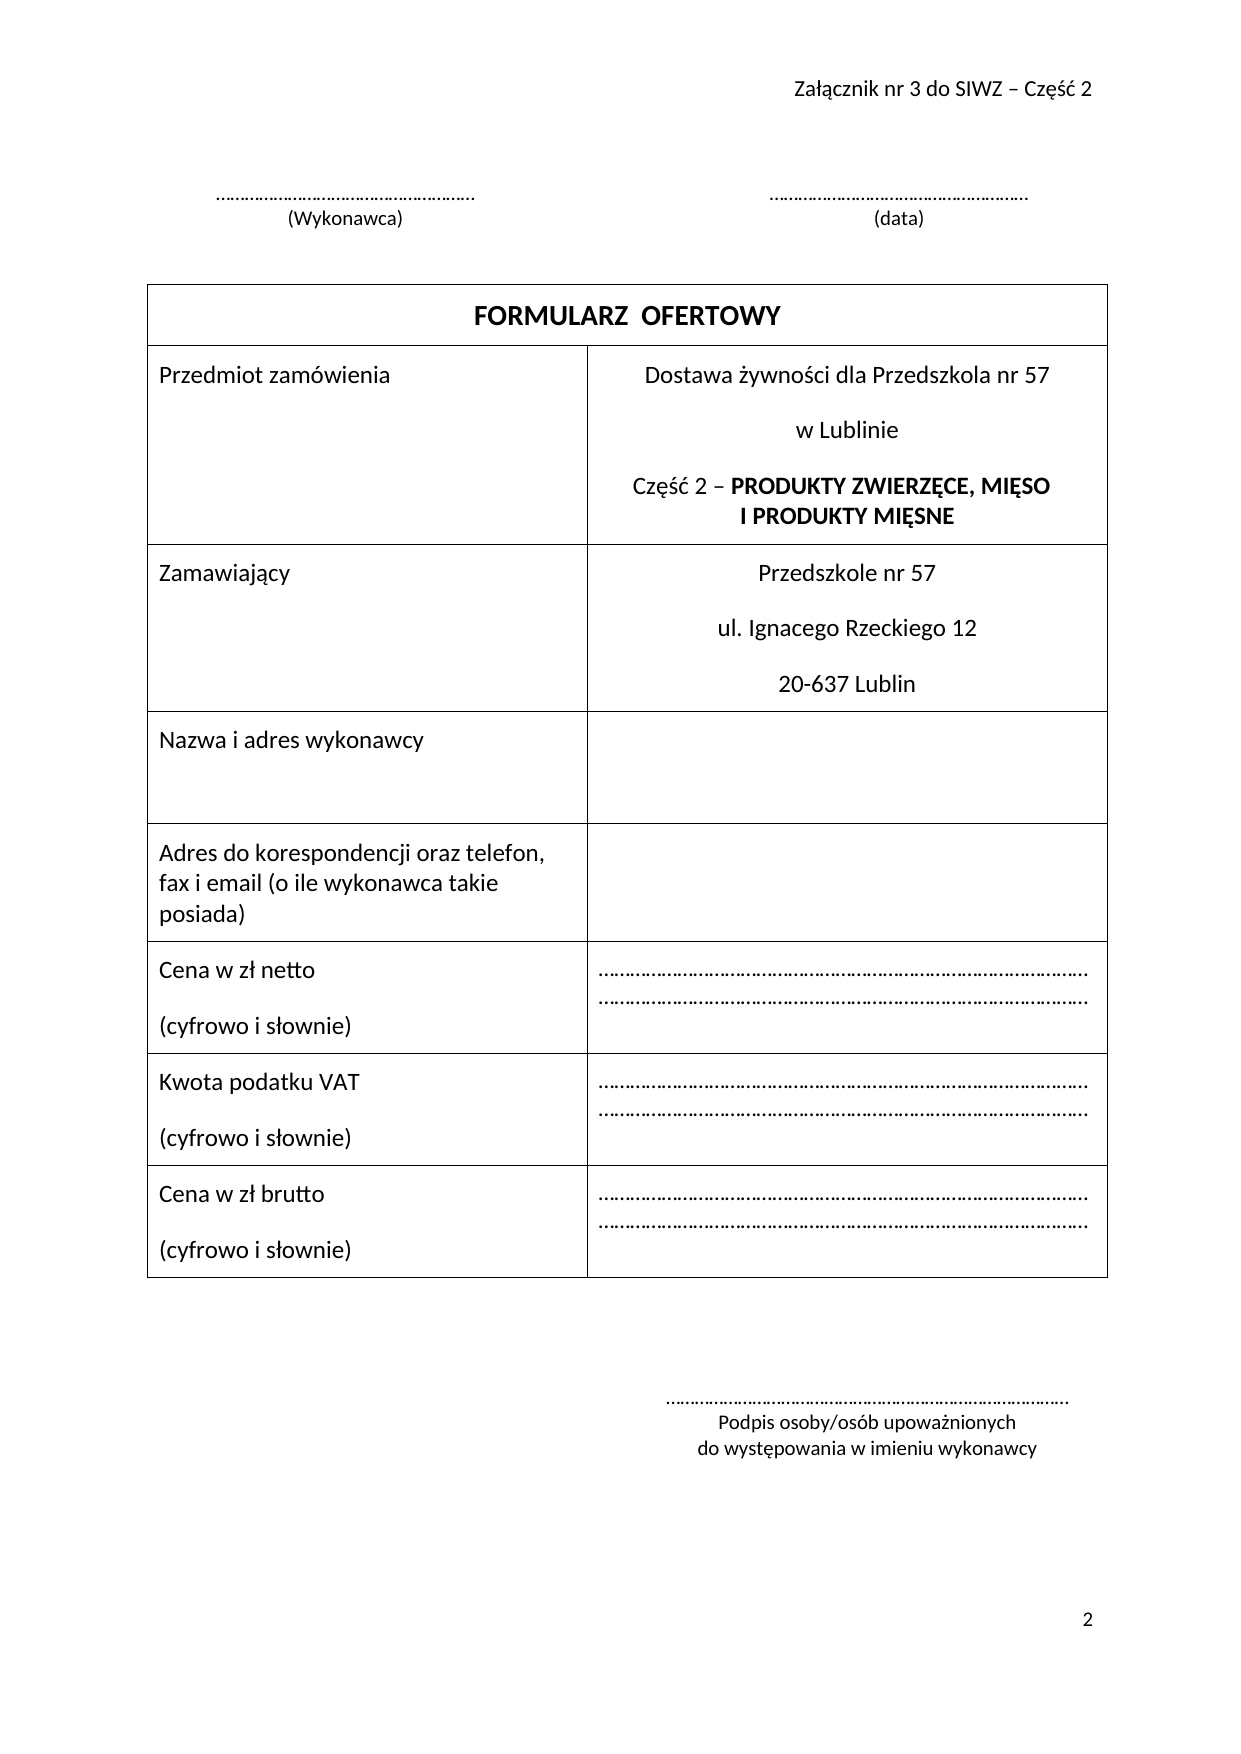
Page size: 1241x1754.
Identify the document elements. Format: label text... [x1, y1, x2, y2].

table_cell Kwota podatku VAT (cyfrowo i słownie) [148, 1054, 587, 1165]
table_cell …………………………………………………………………………………………………………………………………………………………………… [588, 942, 1107, 1053]
table_cell Zamawiający [148, 545, 587, 711]
table_cell Nazwa i adres wykonawcy [148, 712, 587, 823]
table_header ………………………………………………………………………… Podpis osoby/osób upoważnionych do występowania w imieniu wykonawcy [628, 1384, 1107, 1460]
table_cell Przedmiot zamówienia [148, 346, 587, 543]
table_header ……………………………………………… (Wykonawca) [140, 180, 550, 231]
table_header ……………………………………………… (data) [698, 180, 1100, 231]
table_header [550, 180, 698, 231]
table_cell Cena w zł brutto (cyfrowo i słownie) [148, 1166, 587, 1277]
text Załącznik nr 3 do SIWZ – Część 2 [148, 74, 1093, 102]
table_cell …………………………………………………………………………………………………………………………………………………………………… [588, 1166, 1107, 1277]
table_header FORMULARZ OFERTOWY [148, 285, 1107, 345]
table_cell Adres do korespondencji oraz telefon, fax i email (o ile wykonawca takie posiada) [148, 824, 587, 941]
table_cell Cena w zł netto (cyfrowo i słownie) [148, 942, 587, 1053]
table_cell Dostawa żywności dla Przedszkola nr 57 w Lublinie Część 2 – PRODUKTY ZWIERZĘCE, MIĘSO I PRODUKTY MIĘSNE [588, 346, 1107, 543]
table_cell …………………………………………………………………………………………………………………………………………………………………… [588, 1054, 1107, 1165]
table_cell Przedszkole nr 57 ul. Ignacego Rzeckiego 12 20-637 Lublin [588, 545, 1107, 711]
table_cell [588, 712, 1107, 823]
table_cell [588, 824, 1107, 941]
table_header [148, 1384, 627, 1460]
